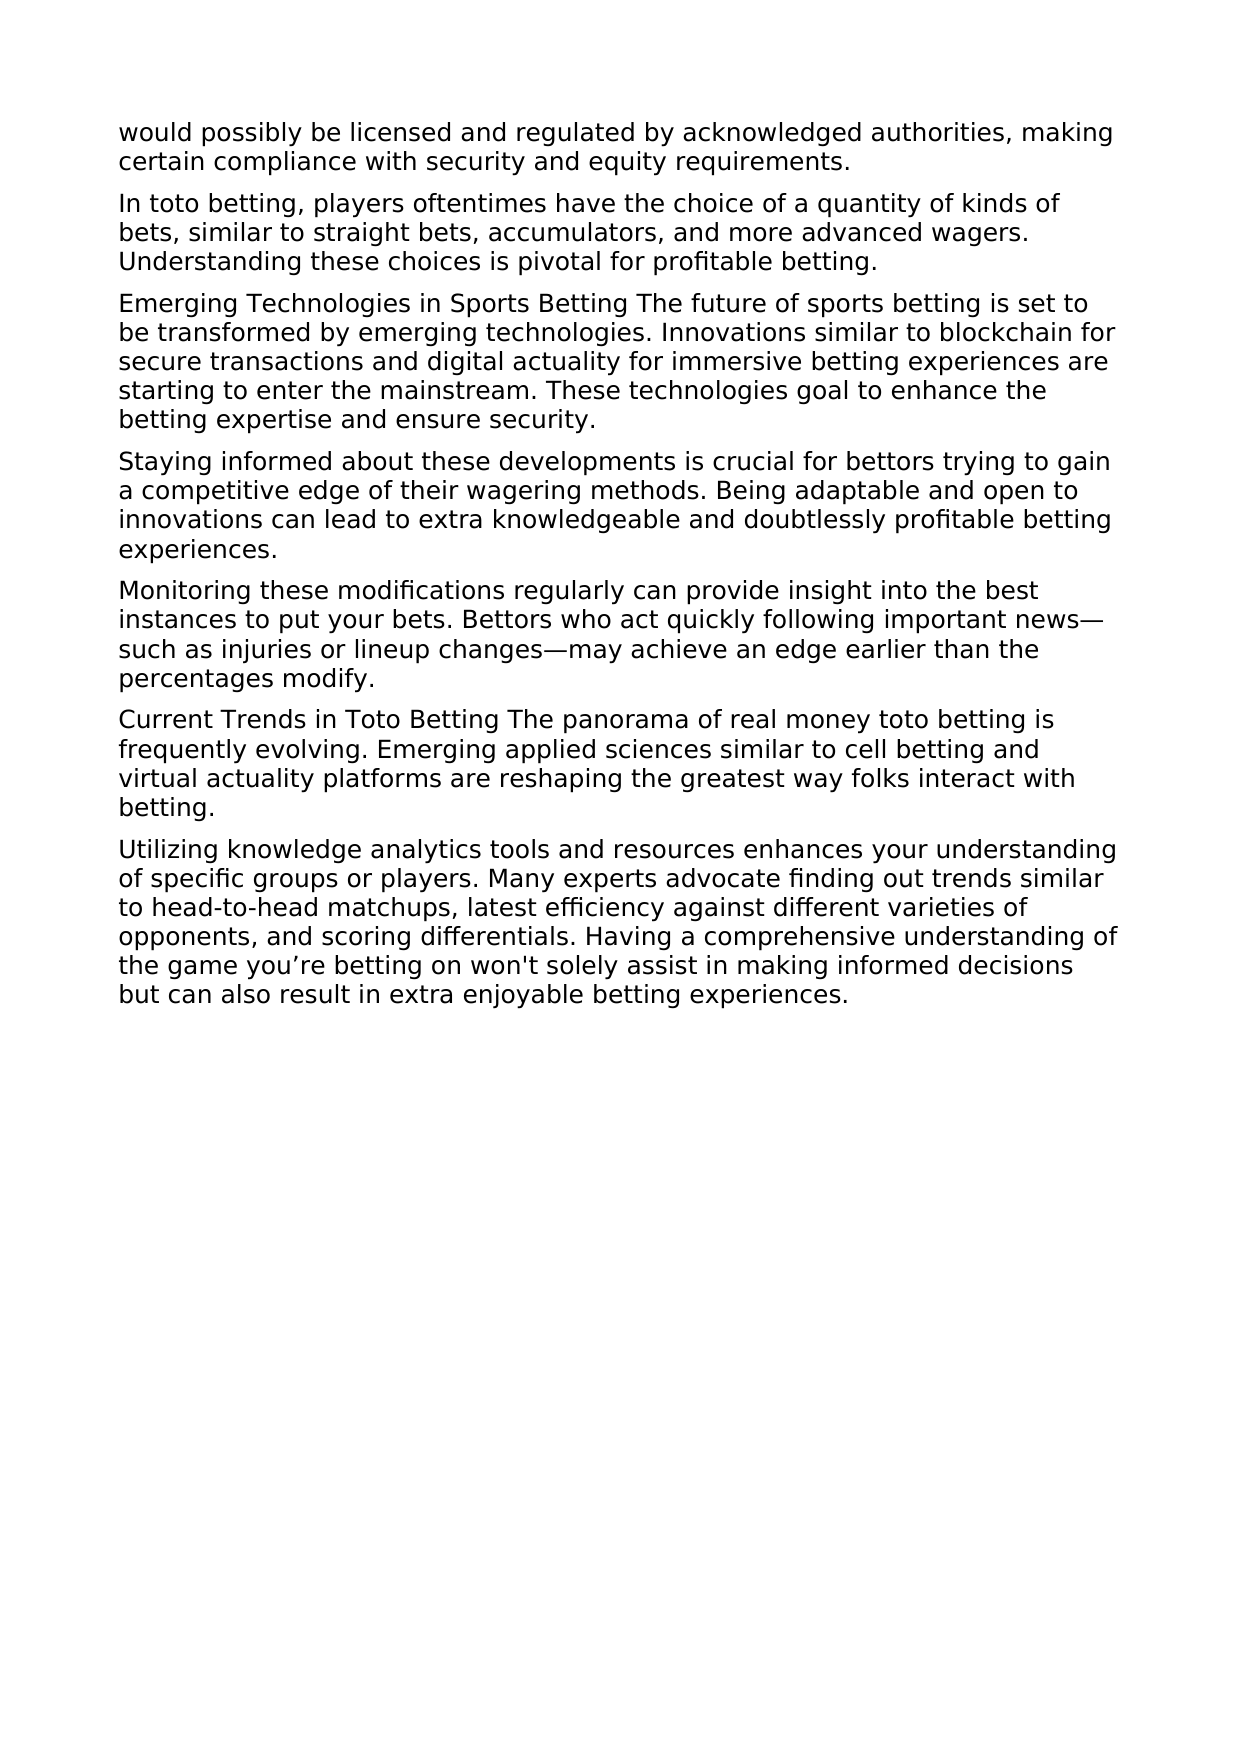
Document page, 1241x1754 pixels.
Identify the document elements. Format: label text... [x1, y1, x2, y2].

text In toto betting, players oftentimes have the choice of a quantity of kinds of bets, similar to straight bets, accumulators, and more advanced wagers. Understanding these choices is pivotal for profitable betting. [118, 189, 1122, 276]
text would possibly be licensed and regulated by acknowledged authorities, making certain compliance with security and equity requirements. [118, 118, 1122, 176]
text Current Trends in Toto Betting The panorama of real money toto betting is frequently evolving. Emerging applied sciences similar to cell betting and virtual actuality platforms are reshaping the greatest way folks interact with betting. [118, 706, 1122, 822]
text Monitoring these modifications regularly can provide insight into the best instances to put your bets. Bettors who act quickly following important news—such as injuries or lineup changes—may achieve an edge earlier than the percentages modify. [118, 576, 1122, 693]
text Staying informed about these developments is crucial for bettors trying to gain a competitive edge of their wagering methods. Being adaptable and open to innovations can lead to extra knowledgeable and doubtlessly profitable betting experiences. [118, 447, 1122, 564]
text Emerging Technologies in Sports Betting The future of sports betting is set to be transformed by emerging technologies. Innovations similar to blockchain for secure transactions and digital actuality for immersive betting experiences are starting to enter the mainstream. These technologies goal to enhance the betting expertise and ensure security. [118, 289, 1122, 435]
text Utilizing knowledge analytics tools and resources enhances your understanding of specific groups or players. Many experts advocate finding out trends similar to head-to-head matchups, latest efficiency against different varieties of opponents, and scoring differentials. Having a comprehensive understanding of the game you’re betting on won't solely assist in making informed decisions but can also result in extra enjoyable betting experiences. [118, 835, 1122, 1010]
